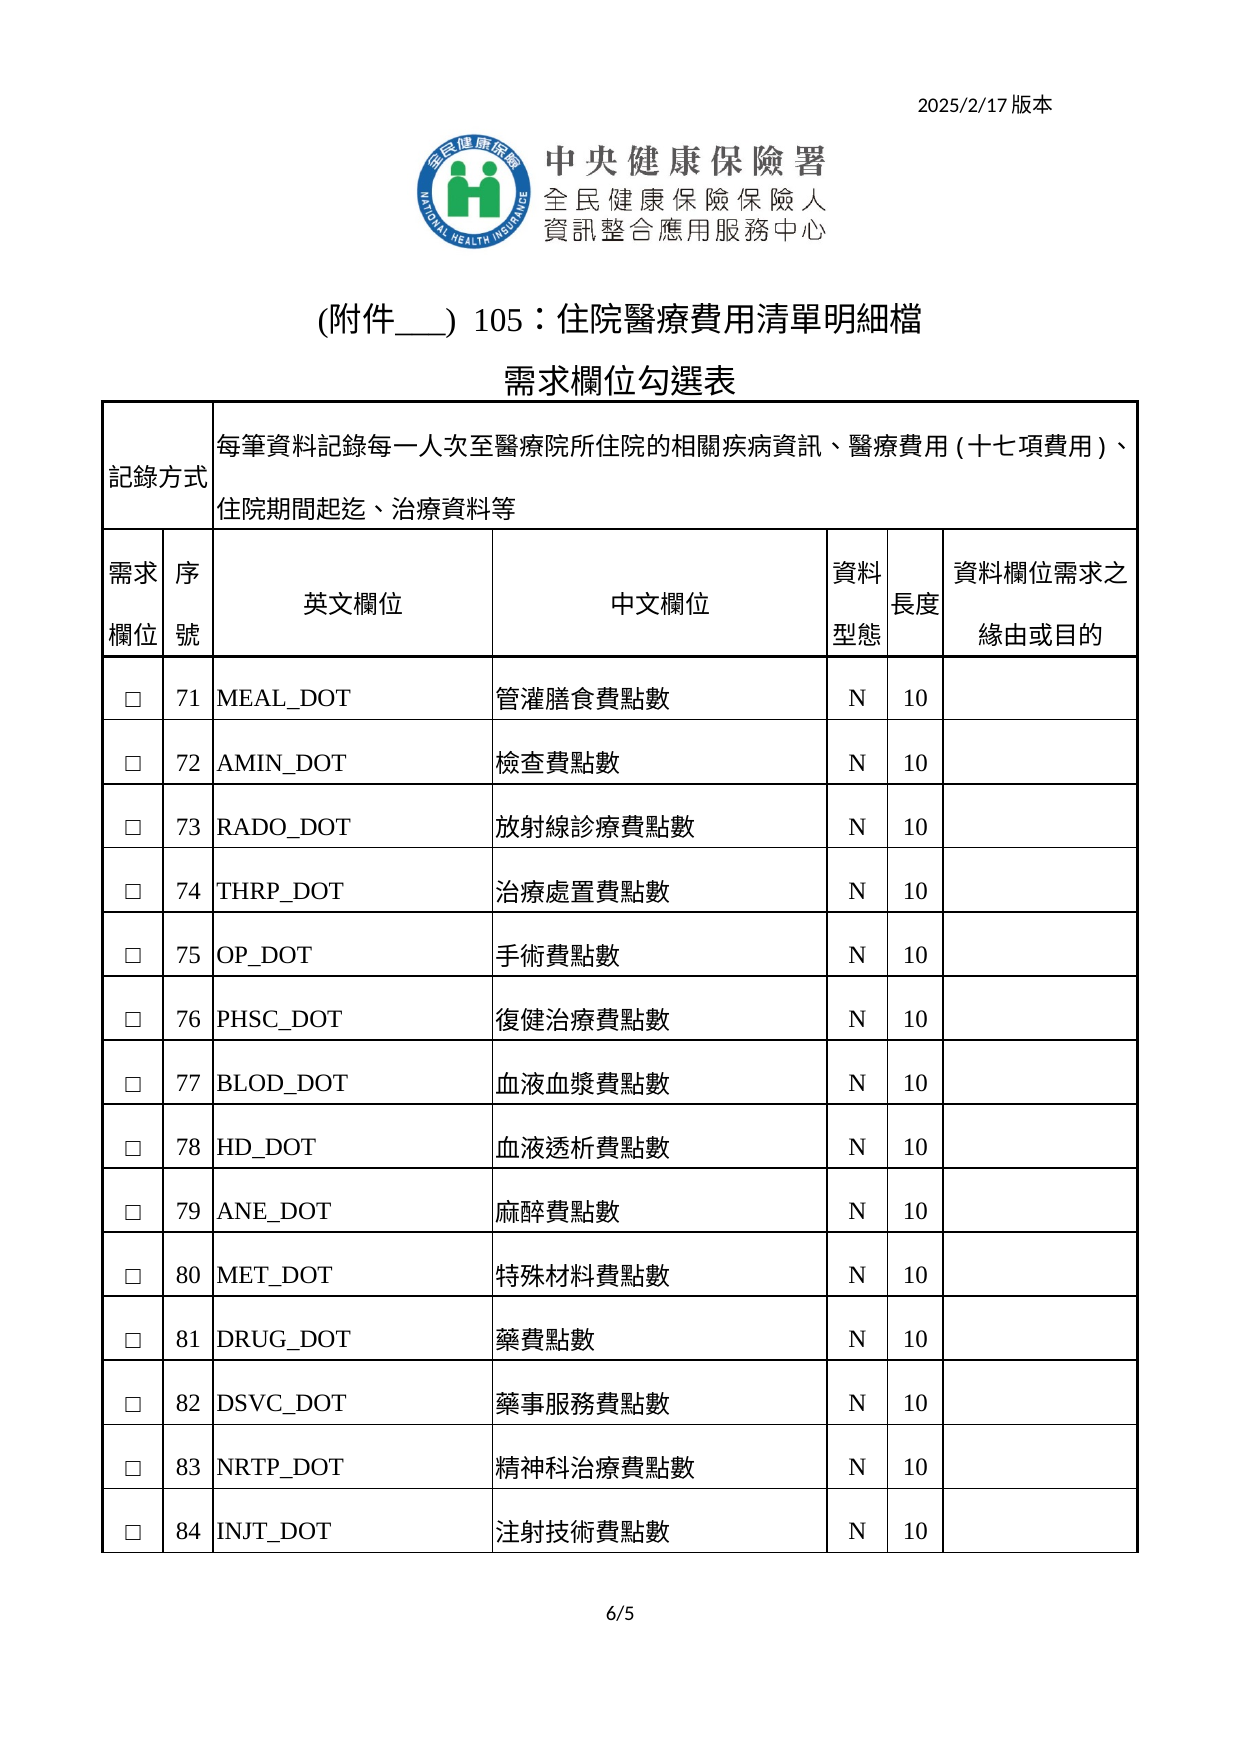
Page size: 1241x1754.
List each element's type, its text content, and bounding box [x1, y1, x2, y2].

table_cell □ [104, 1489, 162, 1552]
table_cell [944, 913, 1136, 975]
table_header (附件___) 105：住院醫療費用清單明細檔 需求欄位勾選表 [103, 275, 1138, 400]
table_cell 10 [888, 1489, 942, 1552]
table_cell 73 [164, 785, 212, 847]
table_cell 每筆資料記錄每一人次至醫療院所住院的相關疾病資訊、醫療費用(十七項費用)、住院期間起迄、治療資料等 [214, 403, 1136, 528]
table_cell 10 [888, 1169, 942, 1231]
table_cell 長度 [888, 530, 942, 655]
table_cell BLOD_DOT [214, 1041, 492, 1103]
table_cell 序 號 [164, 530, 212, 655]
table_cell DSVC_DOT [214, 1361, 492, 1423]
table_cell 精神科治療費點數 [493, 1425, 826, 1487]
table_cell 71 [164, 658, 212, 719]
table_cell 資料型態 [828, 530, 887, 655]
table_cell 72 [164, 720, 212, 783]
table_cell □ [104, 1425, 162, 1487]
table_cell N [828, 1297, 887, 1359]
table_cell 10 [888, 785, 942, 847]
table_cell 資料欄位需求之 緣由或目的 [944, 530, 1136, 655]
table_cell □ [104, 720, 162, 783]
table_cell N [828, 1169, 887, 1231]
table_cell 藥事服務費點數 [493, 1361, 826, 1423]
table_cell ANE_DOT [214, 1169, 492, 1231]
table_cell [944, 977, 1136, 1039]
table_cell [944, 1169, 1136, 1231]
table_cell 檢查費點數 [493, 720, 826, 783]
table_cell 放射線診療費點數 [493, 785, 826, 847]
table_cell [944, 1361, 1136, 1423]
table_cell INJT_DOT [214, 1489, 492, 1552]
table_cell DRUG_DOT [214, 1297, 492, 1359]
table_cell □ [104, 658, 162, 719]
table_cell 80 [164, 1233, 212, 1295]
table_cell 76 [164, 977, 212, 1039]
table_cell □ [104, 1361, 162, 1423]
table_cell 管灌膳食費點數 [493, 658, 826, 719]
table_cell N [828, 658, 887, 719]
table_cell N [828, 913, 887, 975]
table_cell 77 [164, 1041, 212, 1103]
table_cell 手術費點數 [493, 913, 826, 975]
table_cell [944, 785, 1136, 847]
table_cell 復健治療費點數 [493, 977, 826, 1039]
table_cell 記錄方式 [104, 403, 212, 528]
table_cell MEAL_DOT [214, 658, 492, 719]
table_cell □ [104, 977, 162, 1039]
table_cell N [828, 977, 887, 1039]
table_cell N [828, 785, 887, 847]
table_cell [944, 1297, 1136, 1359]
table_cell □ [104, 785, 162, 847]
table_cell 中文欄位 [493, 530, 826, 655]
table_cell 10 [888, 1297, 942, 1359]
table_cell N [828, 1489, 887, 1552]
table_cell □ [104, 1105, 162, 1167]
table_cell 注射技術費點數 [493, 1489, 826, 1552]
table_cell □ [104, 913, 162, 975]
table_cell 10 [888, 1105, 942, 1167]
table_cell [944, 720, 1136, 783]
table_cell 10 [888, 1425, 942, 1487]
table_cell 需求欄位 [104, 530, 162, 655]
table_cell 藥費點數 [493, 1297, 826, 1359]
table_cell N [828, 1041, 887, 1103]
table_cell 84 [164, 1489, 212, 1552]
table_cell 82 [164, 1361, 212, 1423]
table_cell [944, 1489, 1136, 1552]
table_cell 10 [888, 913, 942, 975]
table_cell N [828, 1105, 887, 1167]
table_cell 血液透析費點數 [493, 1105, 826, 1167]
table_cell OP_DOT [214, 913, 492, 975]
table_cell N [828, 1361, 887, 1423]
table_cell 78 [164, 1105, 212, 1167]
table_cell 10 [888, 1041, 942, 1103]
table_cell MET_DOT [214, 1233, 492, 1295]
table_cell 74 [164, 848, 212, 911]
table_cell 血液血漿費點數 [493, 1041, 826, 1103]
table_cell 10 [888, 658, 942, 719]
table_cell □ [104, 1041, 162, 1103]
table_cell □ [104, 1233, 162, 1295]
table_cell 特殊材料費點數 [493, 1233, 826, 1295]
table_cell □ [104, 848, 162, 911]
table_cell 81 [164, 1297, 212, 1359]
table_cell RADO_DOT [214, 785, 492, 847]
table_cell 75 [164, 913, 212, 975]
table_cell [944, 848, 1136, 911]
table_cell PHSC_DOT [214, 977, 492, 1039]
table_cell N [828, 848, 887, 911]
table_cell 83 [164, 1425, 212, 1487]
table_cell [944, 1041, 1136, 1103]
table_cell [944, 1105, 1136, 1167]
table_cell □ [104, 1297, 162, 1359]
table_cell N [828, 720, 887, 783]
table_cell THRP_DOT [214, 848, 492, 911]
table_cell 79 [164, 1169, 212, 1231]
table_cell 10 [888, 848, 942, 911]
table_cell HD_DOT [214, 1105, 492, 1167]
table_cell □ [104, 1169, 162, 1231]
table_cell 10 [888, 1361, 942, 1423]
table_cell 10 [888, 1233, 942, 1295]
table_cell 英文欄位 [214, 530, 492, 655]
table_cell 10 [888, 720, 942, 783]
table_cell [944, 1233, 1136, 1295]
table_cell [944, 1425, 1136, 1487]
table_cell N [828, 1233, 887, 1295]
table_cell NRTP_DOT [214, 1425, 492, 1487]
table_cell N [828, 1425, 887, 1487]
table_cell AMIN_DOT [214, 720, 492, 783]
table_cell [944, 658, 1136, 719]
table_cell 10 [888, 977, 942, 1039]
table_cell 麻醉費點數 [493, 1169, 826, 1231]
table_cell 治療處置費點數 [493, 848, 826, 911]
